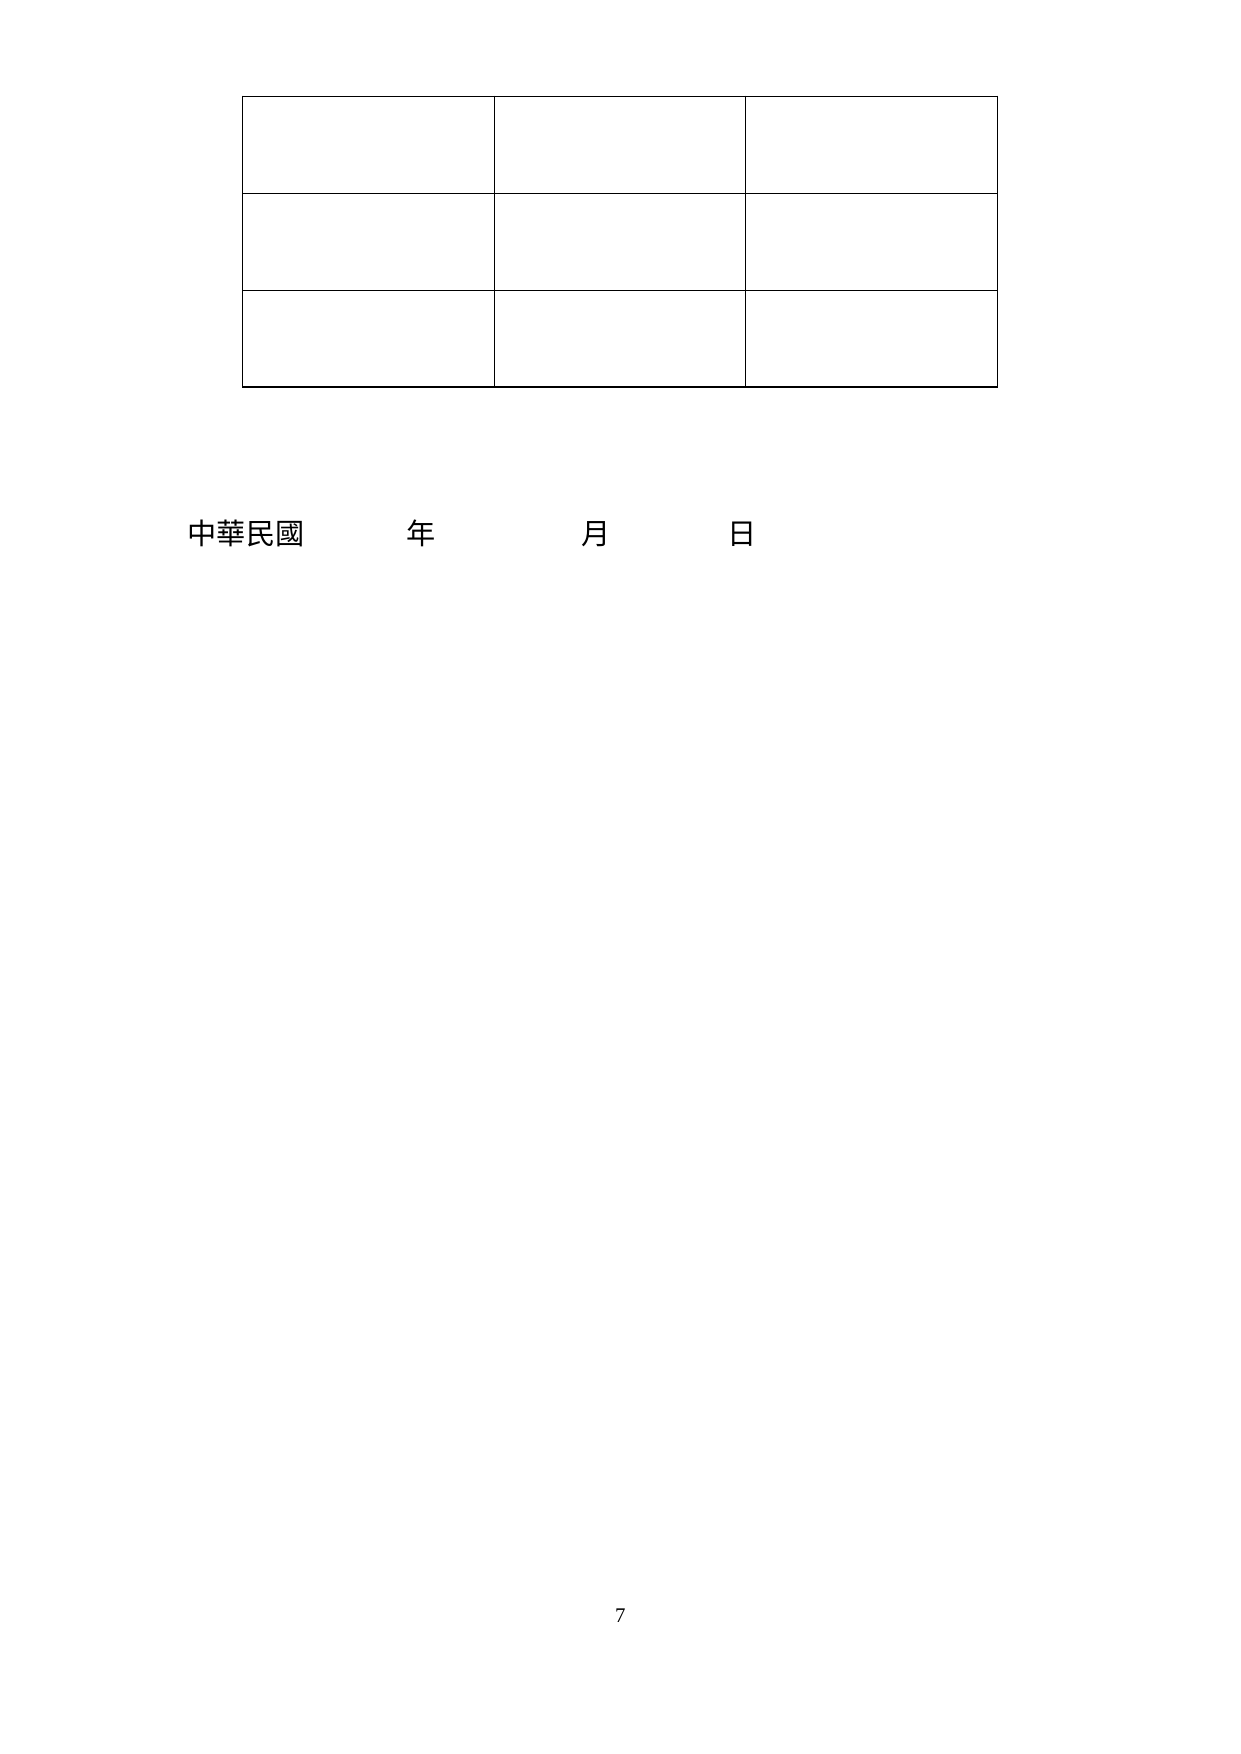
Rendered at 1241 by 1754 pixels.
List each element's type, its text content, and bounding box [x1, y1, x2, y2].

table_cell [746, 291, 997, 386]
table_cell [495, 291, 745, 386]
table_cell [243, 194, 494, 289]
table_cell [746, 194, 997, 289]
text 中華民國 年 月 日 [187, 490, 1053, 552]
table_cell [746, 97, 997, 192]
table_cell [243, 97, 494, 192]
table_cell [495, 194, 745, 289]
table_cell [243, 291, 494, 386]
table_cell [495, 97, 745, 192]
